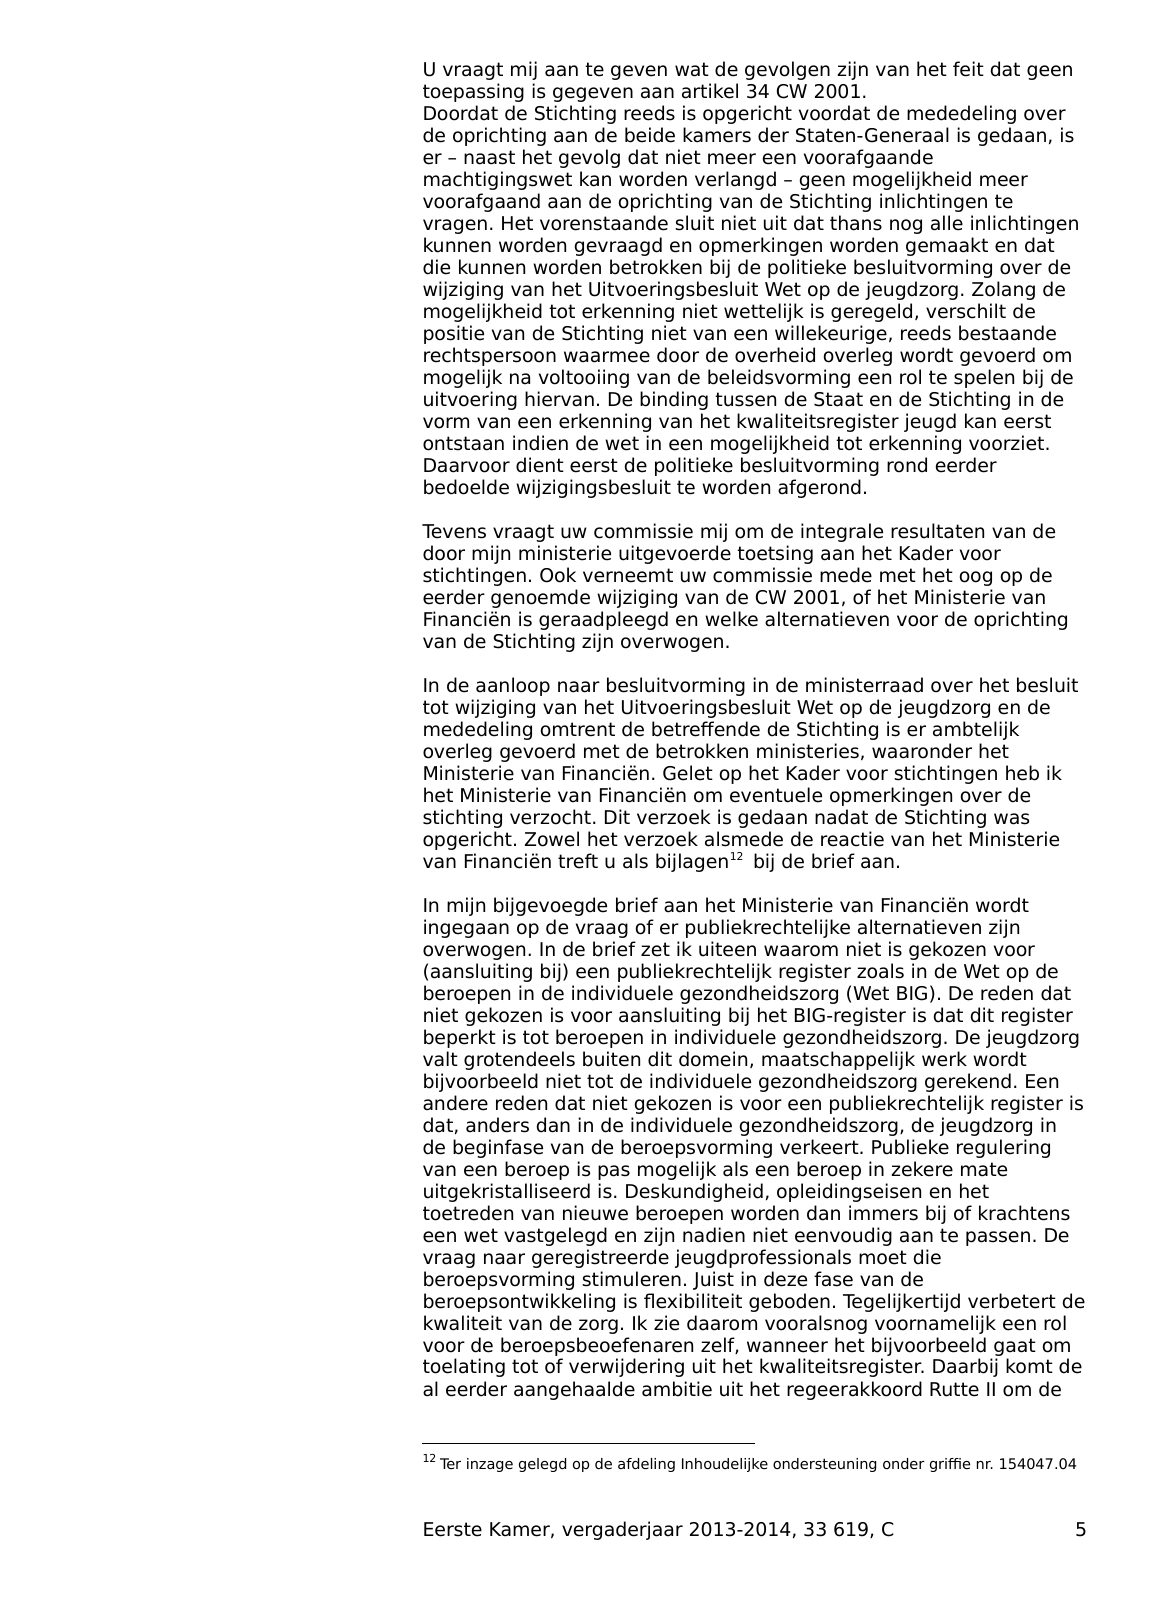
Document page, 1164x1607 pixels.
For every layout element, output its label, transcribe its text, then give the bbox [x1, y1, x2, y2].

text Tevens vraagt uw commissie mij om de integrale resultaten van de door mijn ministerie uitgevoerde toetsing aan het Kader voor stichtingen. Ook verneemt uw commissie mede met het oog op de eerder genoemde wijziging van de CW 2001, of het Ministerie van Financiën is geraadpleegd en welke alternatieven voor de oprichting van de Stichting zijn overwogen. [422, 521, 1087, 653]
text Doordat de Stichting reeds is opgericht voordat de mededeling over de oprichting aan de beide kamers der Staten-Generaal is gedaan, is er – naast het gevolg dat niet meer een voorafgaande machtigingswet kan worden verlangd – geen mogelijkheid meer voorafgaand aan de oprichting van de Stichting inlichtingen te vragen. Het vorenstaande sluit niet uit dat thans nog alle inlichtingen kunnen worden gevraagd en opmerkingen worden gemaakt en dat die kunnen worden betrokken bij de politieke besluitvorming over de wijziging van het Uitvoeringsbesluit Wet op de jeugdzorg. Zolang de mogelijkheid tot erkenning niet wettelijk is geregeld, verschilt de positie van de Stichting niet van een willekeurige, reeds bestaande rechtspersoon waarmee door de overheid overleg wordt gevoerd om mogelijk na voltooiing van de beleidsvorming een rol te spelen bij de uitvoering hiervan. De binding tussen de Staat en de Stichting in de vorm van een erkenning van het kwaliteitsregister jeugd kan eerst ontstaan indien de wet in een mogelijkheid tot erkenning voorziet. Daarvoor dient eerst de politieke besluitvorming rond eerder bedoelde wijzigingsbesluit te worden afgerond. [422, 103, 1087, 499]
text In de aanloop naar besluitvorming in de ministerraad over het besluit tot wijziging van het Uitvoeringsbesluit Wet op de jeugdzorg en de mededeling omtrent de betreffende de Stichting is er ambtelijk overleg gevoerd met de betrokken ministeries, waaronder het Ministerie van Financiën. Gelet op het Kader voor stichtingen heb ik het Ministerie van Financiën om eventuele opmerkingen over de stichting verzocht. Dit verzoek is gedaan nadat de Stichting was opgericht. Zowel het verzoek alsmede de reactie van het Ministerie van Financiën treft u als bijlagen bij de brief aan. [422, 675, 1087, 873]
text In mijn bijgevoegde brief aan het Ministerie van Financiën wordt ingegaan op de vraag of er publiekrechtelijke alternatieven zijn overwogen. In de brief zet ik uiteen waarom niet is gekozen voor (aansluiting bij) een publiekrechtelijk register zoals in de Wet op de beroepen in de individuele gezondheidszorg (Wet BIG). De reden dat niet gekozen is voor aansluiting bij het BIG-register is dat dit register beperkt is tot beroepen in individuele gezondheidszorg. De jeugdzorg valt grotendeels buiten dit domein, maatschappelijk werk wordt bijvoorbeeld niet tot de individuele gezondheidszorg gerekend. Een andere reden dat niet gekozen is voor een publiekrechtelijk register is dat, anders dan in de individuele gezondheidszorg, de jeugdzorg in de beginfase van de beroepsvorming verkeert. Publieke regulering van een beroep is pas mogelijk als een beroep in zekere mate uitgekristalliseerd is. Deskundigheid, opleidingseisen en het toetreden van nieuwe beroepen worden dan immers bij of krachtens een wet vastgelegd en zijn nadien niet eenvoudig aan te passen. De vraag naar geregistreerde jeugdprofessionals moet die beroepsvorming stimuleren. Juist in deze fase van de beroepsontwikkeling is flexibiliteit geboden. Tegelijkertijd verbetert de kwaliteit van de zorg. Ik zie daarom vooralsnog voornamelijk een rol voor de beroepsbeoefenaren zelf, wanneer het bijvoorbeeld gaat om toelating tot of verwijdering uit het kwaliteitsregister. Daarbij komt de al eerder aangehaalde ambitie uit het regeerakkoord Rutte II om de [422, 895, 1087, 1400]
text Ter inzage gelegd op de afdeling Inhoudelijke ondersteuning onder griffie nr. 154047.04 [422, 1452, 1087, 1474]
text U vraagt mij aan te geven wat de gevolgen zijn van het feit dat geen toepassing is gegeven aan artikel 34 CW 2001. [422, 59, 1087, 103]
